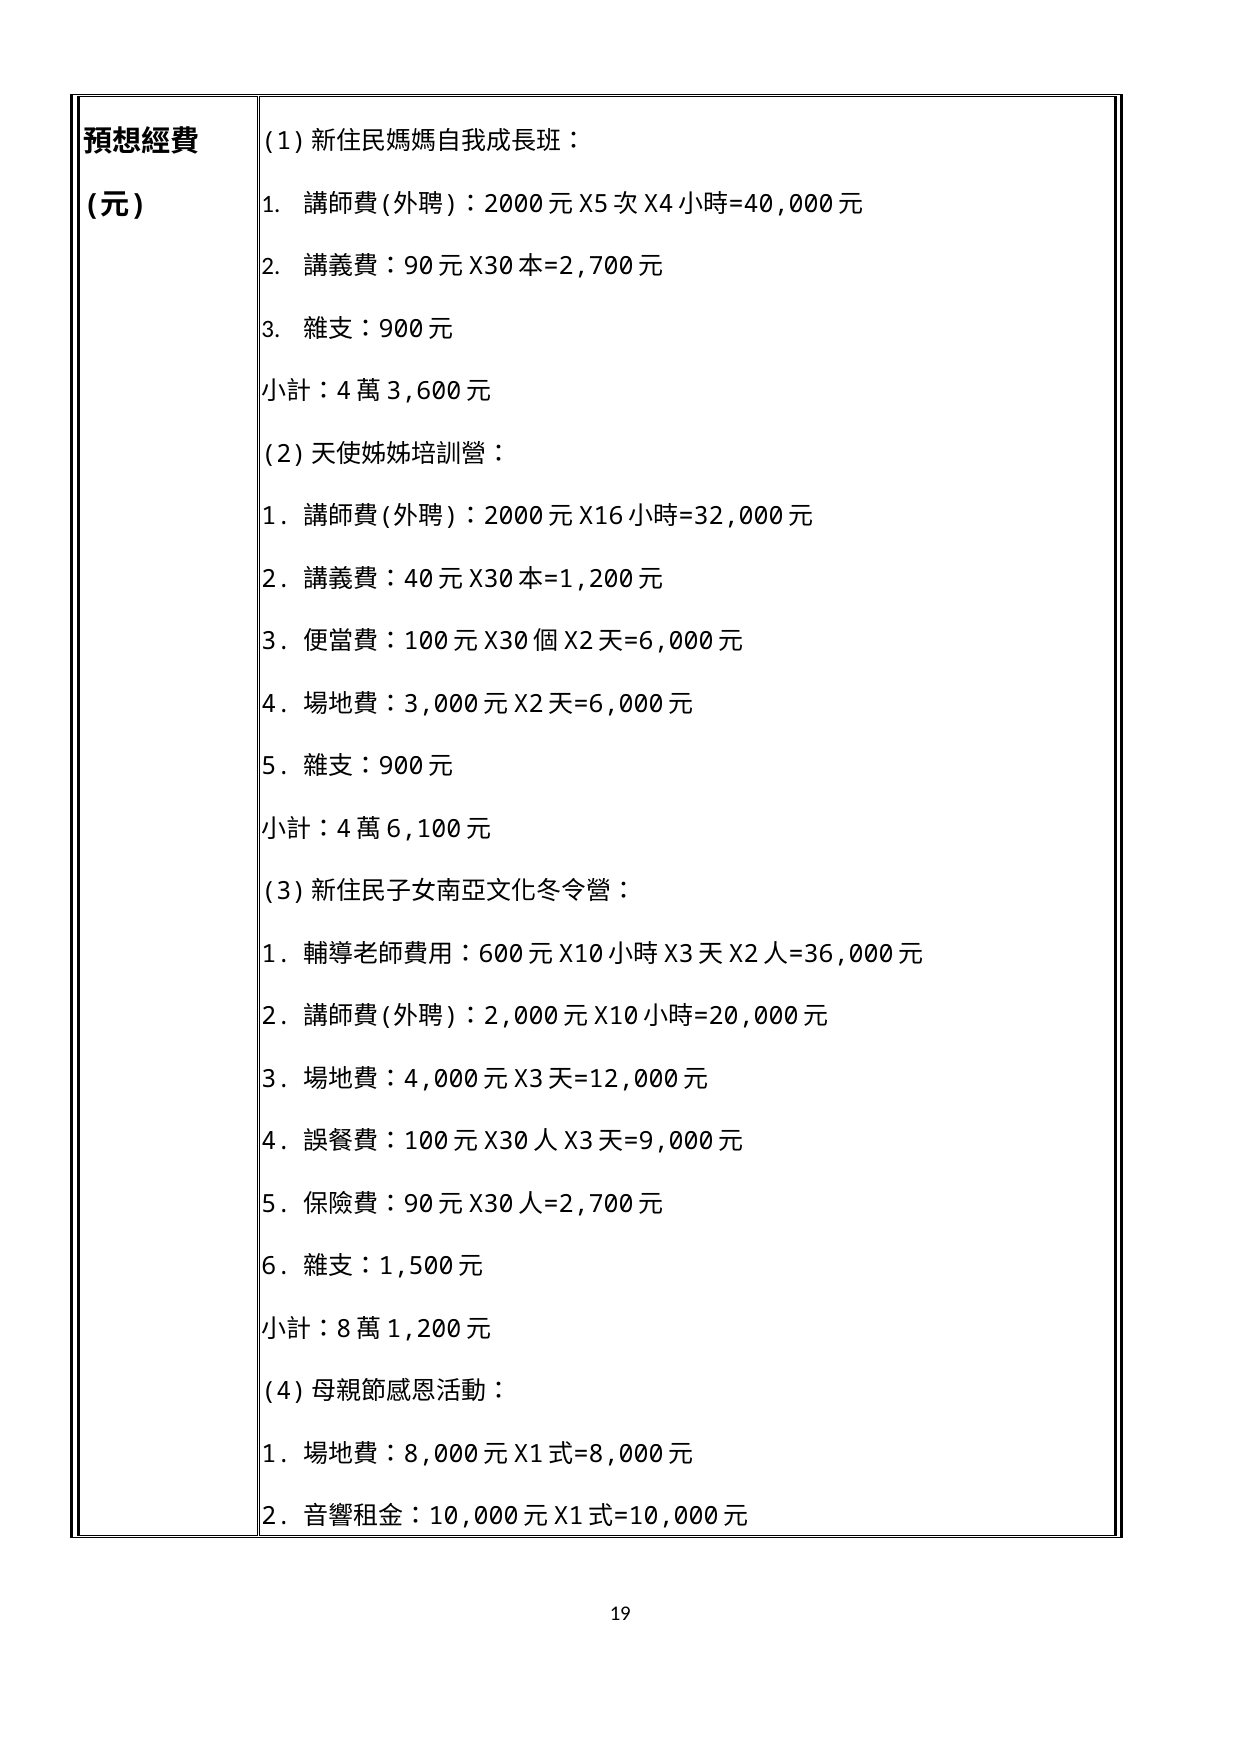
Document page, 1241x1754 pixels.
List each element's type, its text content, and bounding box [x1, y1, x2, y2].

table_cell 新住民媽媽自我成長班： 講師費(外聘)：2000元X5次X4小時=40,000元 講義費：90元X30本=2,700元 雜支：900元 小計：4萬3,600元 天使姊姊培訓營： 講師費(外聘)：2000元X16小時=32,000元 講義費：40元X30本=1,200元 便當費：100元X30個X2天=6,000元 場地費：3,000元X2天=6,000元 雜支：900元 小計：4萬6,100元 新住民子女南亞文化冬令營： 輔導老師費用：600元X10小時X3天X2人=36,000元 講師費(外聘)：2,000元X10小時=20,000元 場地費：4,000元X3天=12,000元 誤餐費：100元X30人X3天=9,000元 保險費：90元X30人=2,700元 雜支：1,500元 小計：8萬1,200元 母親節感恩活動： 場地費：8,000元X1式=8,000元 音響租金：10,000元X1式=10,000元 會場布置：10,000元X1式=10,000元 晚餐費：100元X100人=10,000元 雜支：1,000元 小計：3萬9,000元 快樂吧我的寶貝： 場地費：12,000元X1式=12,000元 音響租金：10,000元X1式=10,000元 帳篷租金：30,000元X1式=30,000元(包含長形桌、椅子) 會場布置：10,000元X1式=10,000元 便當費(工作人員)：100元X100人=10,000元 文宣印刷費15,000元X1式=15,000元(大會特刊、邀請函、DM) 雜支：1,500元 小計：8萬8,500元 總計：29萬8,400元 [260, 97, 1114, 1535]
table_cell 預想經費 (元) [80, 97, 257, 1535]
